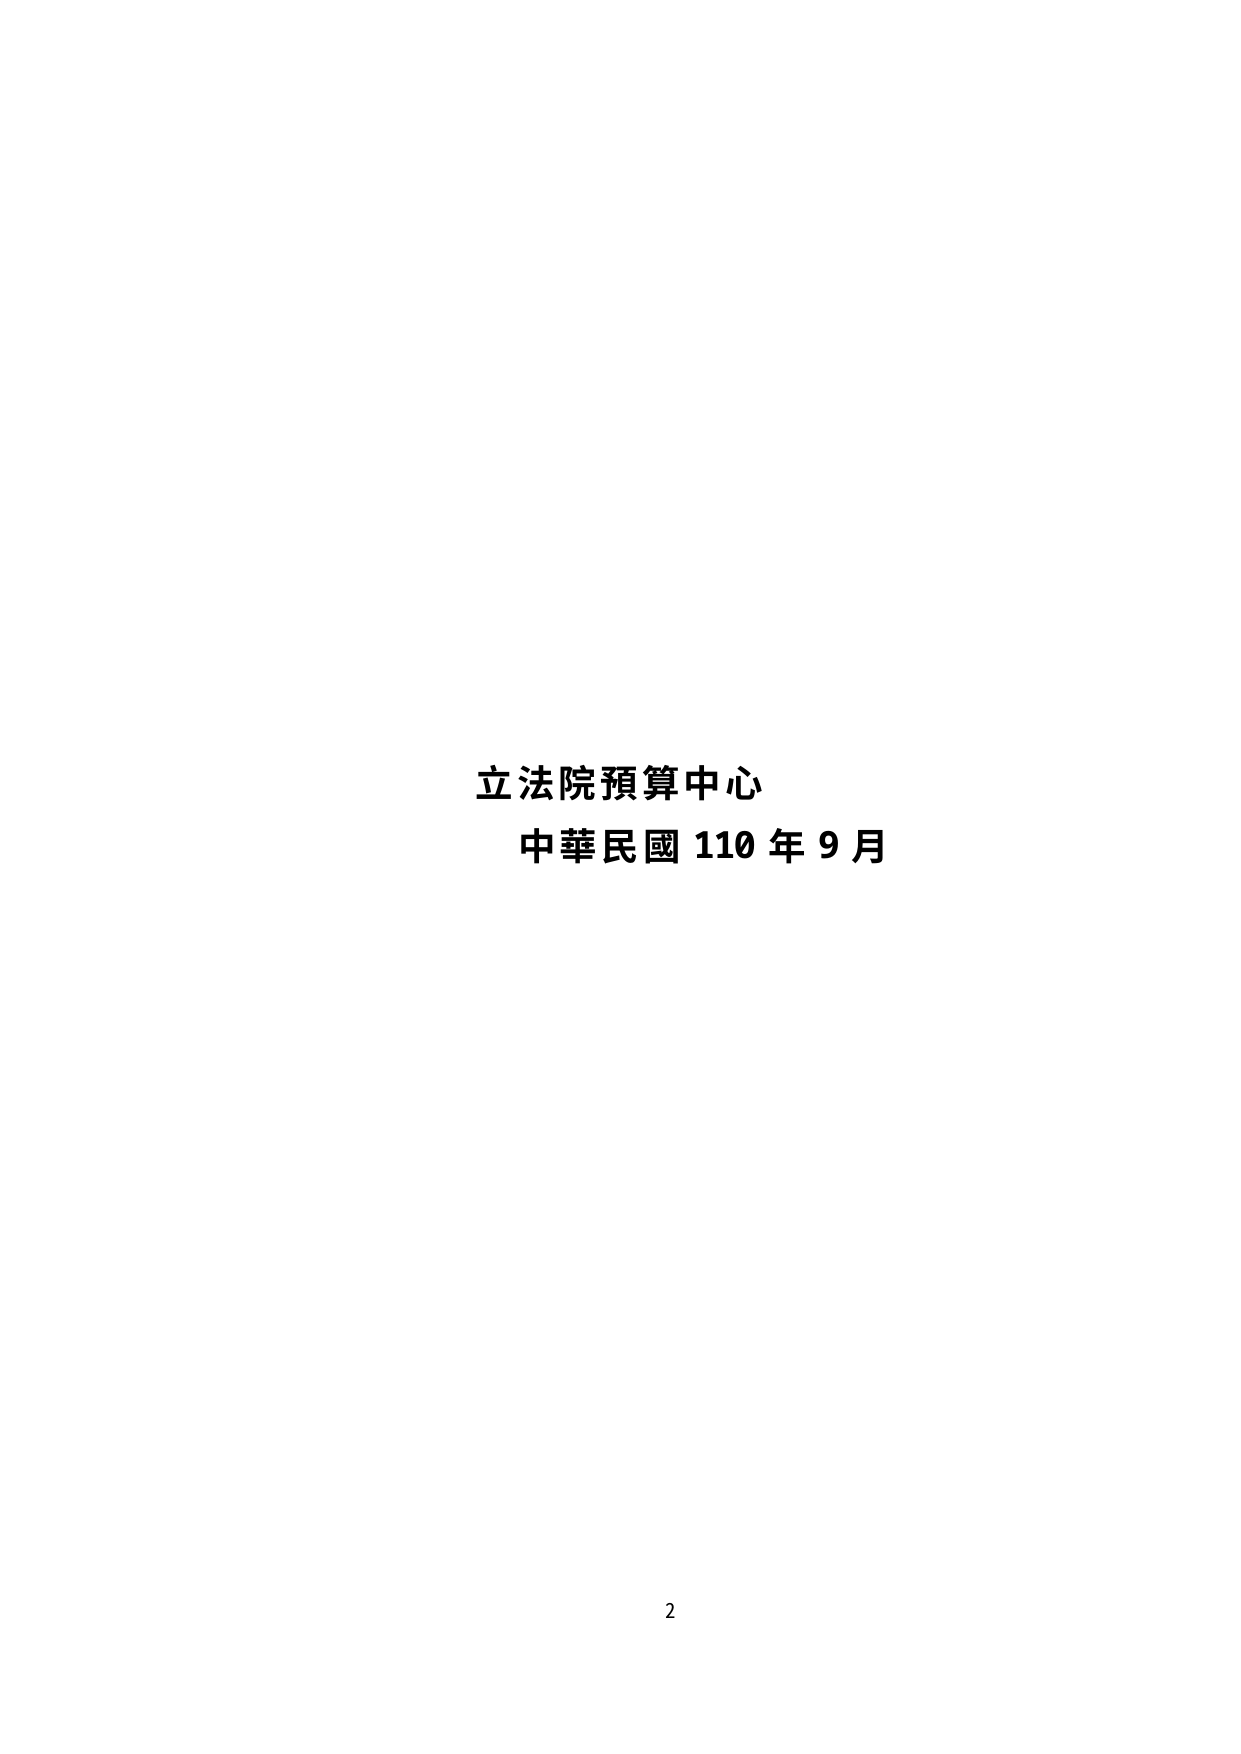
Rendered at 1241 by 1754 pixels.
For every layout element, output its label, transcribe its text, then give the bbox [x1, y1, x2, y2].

text 中華民國110年9月 [242, 802, 1058, 865]
text 立法院預算中心 [183, 740, 1058, 802]
